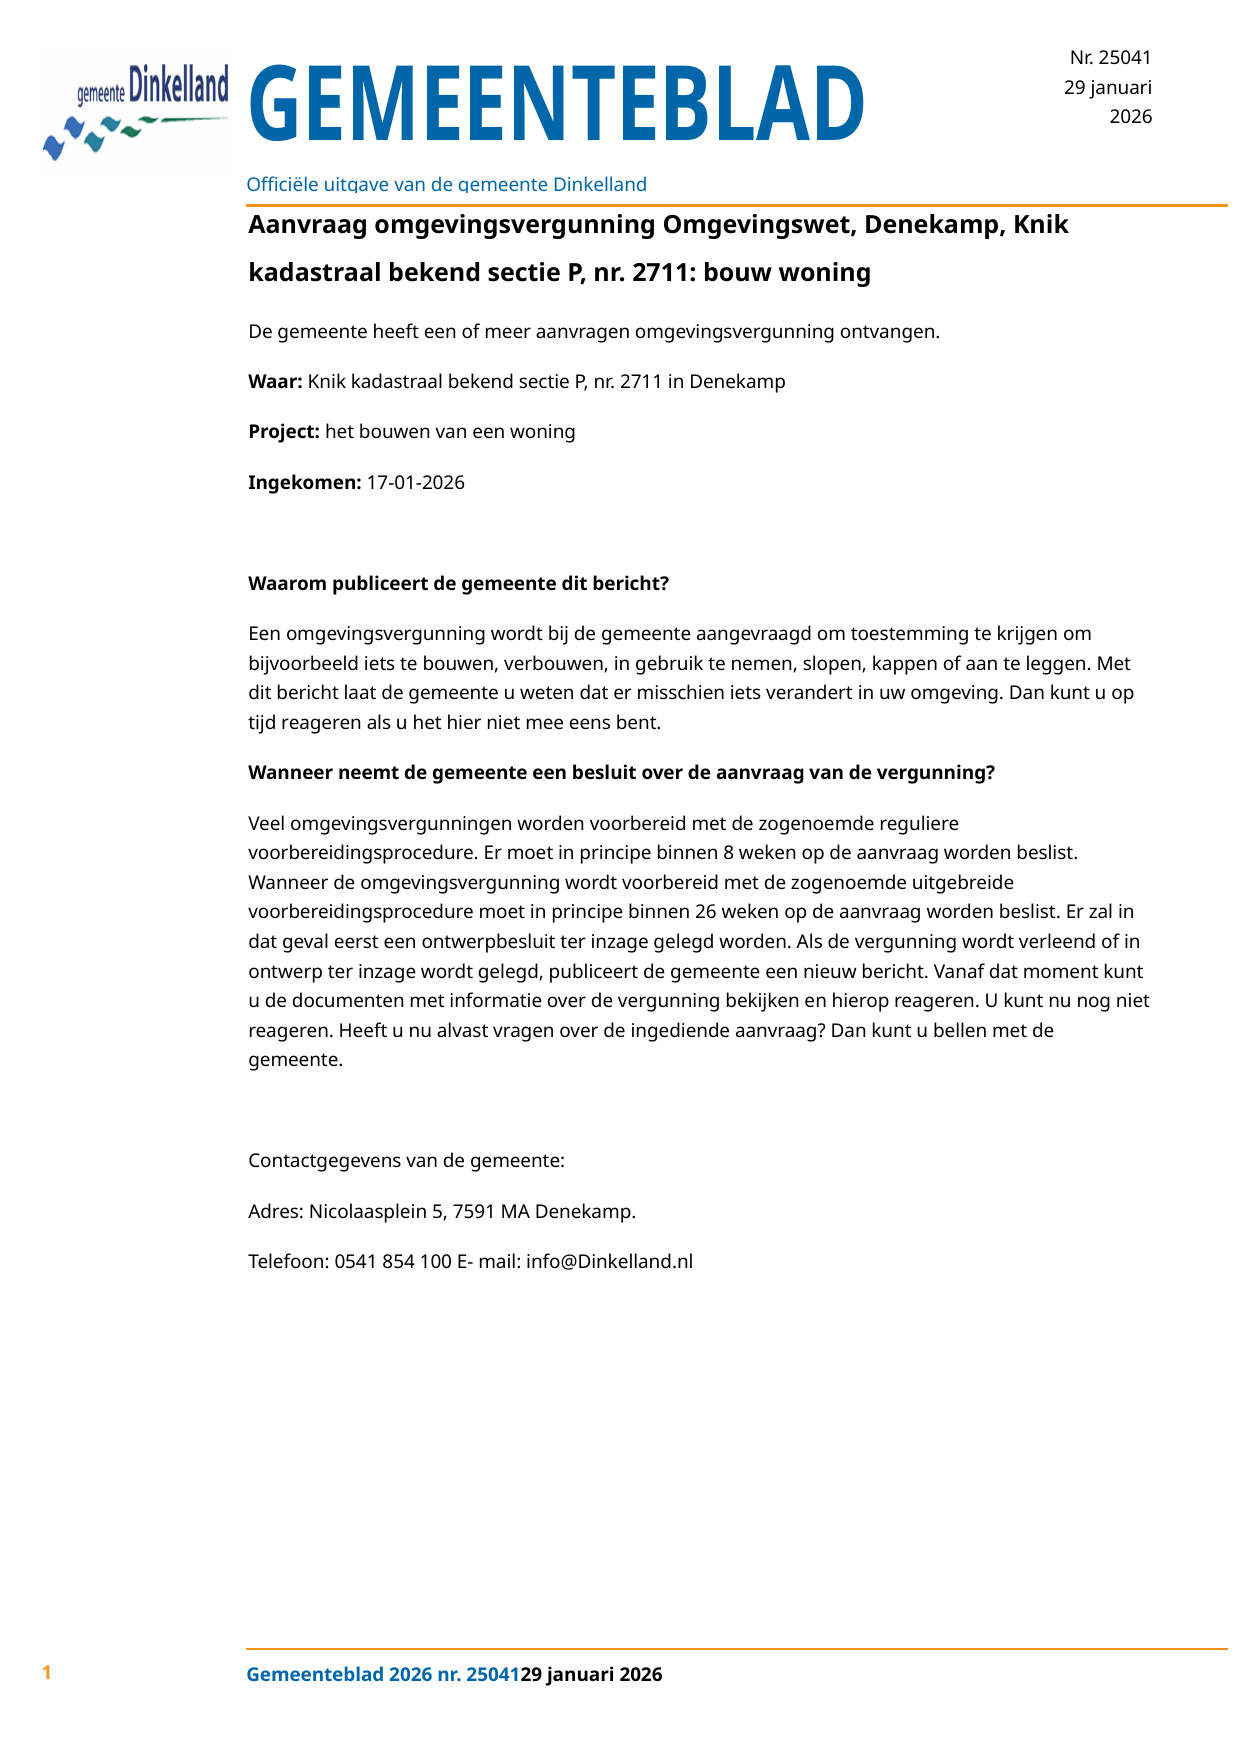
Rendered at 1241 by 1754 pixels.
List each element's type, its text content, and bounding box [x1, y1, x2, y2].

picture [41, 47, 231, 172]
text Contactgegevens van de gemeente: [248, 1147, 1152, 1173]
text Aanvraag omgevingsvergunning Omgevingswet, Denekamp, Knik kadastraal bekend sectie P, nr. 2711: bouw woning [248, 207, 1152, 288]
text Waarom publiceert de gemeente dit bericht? [248, 570, 1152, 596]
text Veel omgevingsvergunningen worden voorbereid met de zogenoemde reguliere voorbereidingsprocedure. Er moet in principe binnen 8 weken op de aanvraag worden beslist. Wanneer de omgevingsvergunning wordt voorbereid met de zogenoemde uitgebreide voorbereidingsprocedure moet in principe binnen 26 weken op de aanvraag worden beslist. Er zal in dat geval eerst een ontwerpbesluit ter inzage gelegd worden. Als de vergunning wordt verleend of in ontwerp ter inzage wordt gelegd, publiceert de gemeente een nieuw bericht. Vanaf dat moment kunt u de documenten met informatie over de vergunning bekijken en hierop reageren. U kunt nu nog niet reageren. Heeft u nu alvast vragen over de ingediende aanvraag? Dan kunt u bellen met de gemeente. [248, 810, 1152, 1072]
text De gemeente heeft een of meer aanvragen omgevingsvergunning ontvangen. [248, 318, 1152, 344]
text Telefoon: 0541 854 100 E- mail: info@Dinkelland.nl [248, 1248, 1152, 1274]
text Adres: Nicolaasplein 5, 7591 MA Denekamp. [248, 1198, 1152, 1224]
text Wanneer neemt de gemeente een besluit over de aanvraag van de vergunning? [248, 759, 1152, 785]
text Ingekomen: 17-01-2026 [248, 469, 1152, 495]
text Waar: Knik kadastraal bekend sectie P, nr. 2711 in Denekamp [248, 368, 1152, 394]
text Project: het bouwen van een woning [248, 419, 1152, 444]
text Een omgevingsvergunning wordt bij de gemeente aangevraagd om toestemming te krijgen om bijvoorbeeld iets te bouwen, verbouwen, in gebruik te nemen, slopen, kappen of aan te leggen. Met dit bericht laat de gemeente u weten dat er misschien iets verandert in uw omgeving. Dan kunt u op tijd reageren als u het hier niet mee eens bent. [248, 620, 1152, 735]
